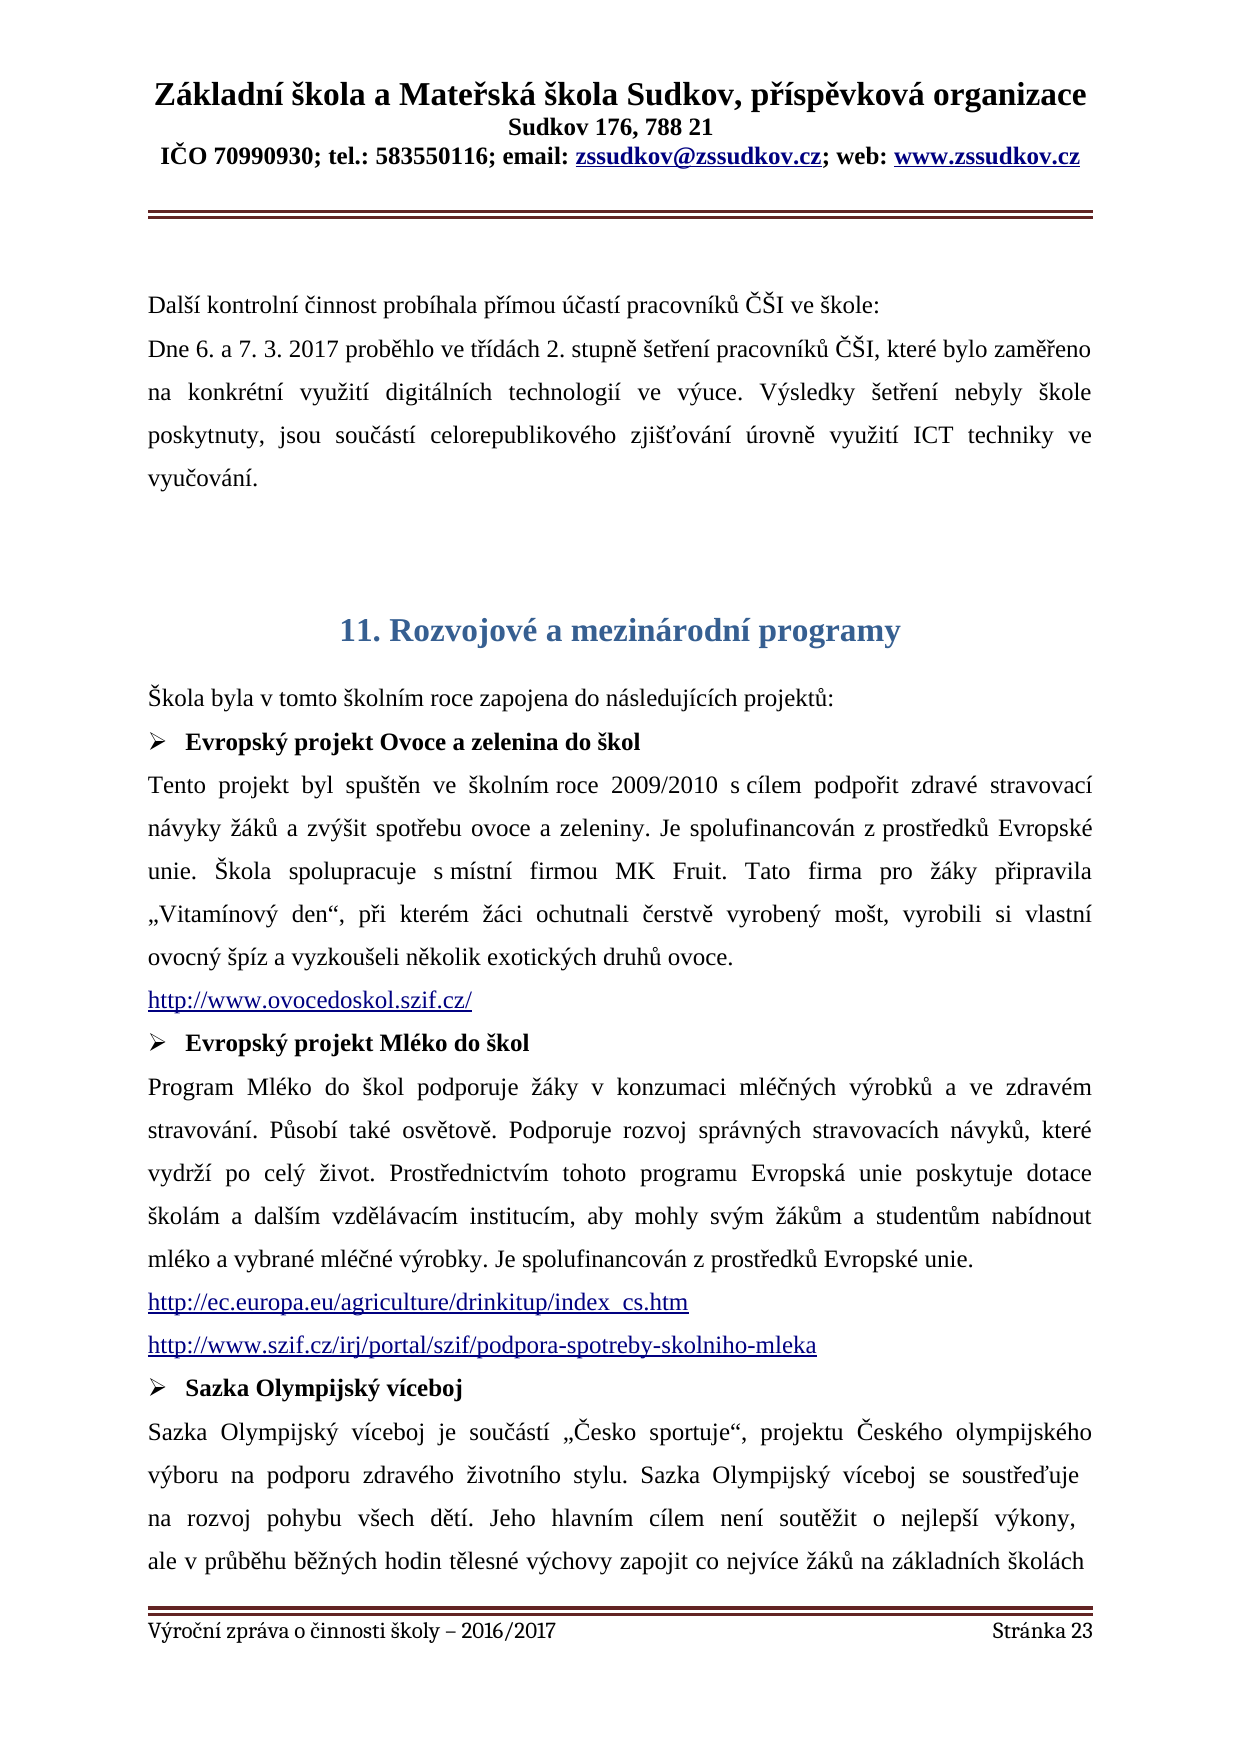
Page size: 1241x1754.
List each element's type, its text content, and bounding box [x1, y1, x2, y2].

list Evropský projekt Ovoce a zelenina do škol [148, 727, 1093, 755]
table_header [273, 506, 393, 554]
table_header [493, 506, 559, 554]
list Sazka Olympijský víceboj [148, 1373, 1093, 1402]
table_cell [493, 555, 559, 581]
text Další kontrolní činnost probíhala přímou účastí pracovníků ČŠI ve škole: [148, 291, 1093, 319]
text http://www.ovocedoskol.szif.cz/ [148, 985, 1093, 1014]
table_header [720, 506, 820, 554]
table_header [820, 506, 949, 554]
text Program Mléko do škol podporuje žáky v konzumaci mléčných výrobků a ve zdravém stravování. Působí také osvětově. Podporuje rozvoj správných stravovacích návyků, které vydrží po celý život. Prostřednictvím tohoto programu Evropská unie poskytuje dotace školám a dalším vzdělávacím institucím, aby mohly svým žákům a studentům nabídnout mléko a vybrané mléčné výrobky. Je spolufinancován z prostředků Evropské unie. [148, 1072, 1093, 1273]
table_cell [153, 555, 493, 581]
text Dne 6. a 7. 3. 2017 proběhlo ve třídách 2. stupně šetření pracovníků ČŠI, které bylo zaměřeno na konkrétní využití digitálních technologií ve výuce. Výsledky šetření nebyly škole poskytnuty, jsou součástí celorepublikového zjišťování úrovně využití ICT techniky ve vyučování. [148, 334, 1093, 492]
text Sazka Olympijský víceboj je součástí „Česko sportuje“, projektu Českého olympijského výboru na podporu zdravého životního stylu. Sazka Olympijský víceboj se soustřeďuje na rozvoj pohybu všech dětí. Jeho hlavním cílem není soutěžit o nejlepší výkony, ale v průběhu běžných hodin tělesné výchovy zapojit co nejvíce žáků na základních školách [148, 1417, 1093, 1575]
text Tento projekt byl spuštěn ve školním roce 2009/2010 s cílem podpořit zdravé stravovací návyky žáků a zvýšit spotřebu ovoce a zeleniny. Je spolufinancován z prostředků Evropské unie. Škola spolupracuje s místní firmou MK Fruit. Tato firma pro žáky připravila „Vitamínový den“, při kterém žáci ochutnali čerstvě vyrobený mošt, vyrobili si vlastní ovocný špíz a vyzkoušeli několik exotických druhů ovoce. [148, 770, 1093, 971]
list Evropský projekt Mléko do škol [148, 1028, 1093, 1057]
text http://www.szif.cz/irj/portal/szif/podpora-spotreby-skolniho-mleka [148, 1330, 1093, 1359]
text Škola byla v tomto školním roce zapojena do následujících projektů: [148, 683, 1093, 712]
table_cell [720, 555, 820, 581]
table_header [153, 506, 273, 554]
text http://ec.europa.eu/agriculture/drinkitup/index_cs.htm [148, 1287, 1093, 1316]
table_cell [820, 555, 949, 581]
table_header [393, 506, 493, 554]
table_cell [559, 555, 720, 581]
text 11. Rozvojové a mezinárodní programy [148, 610, 1093, 648]
table_header [559, 506, 720, 554]
